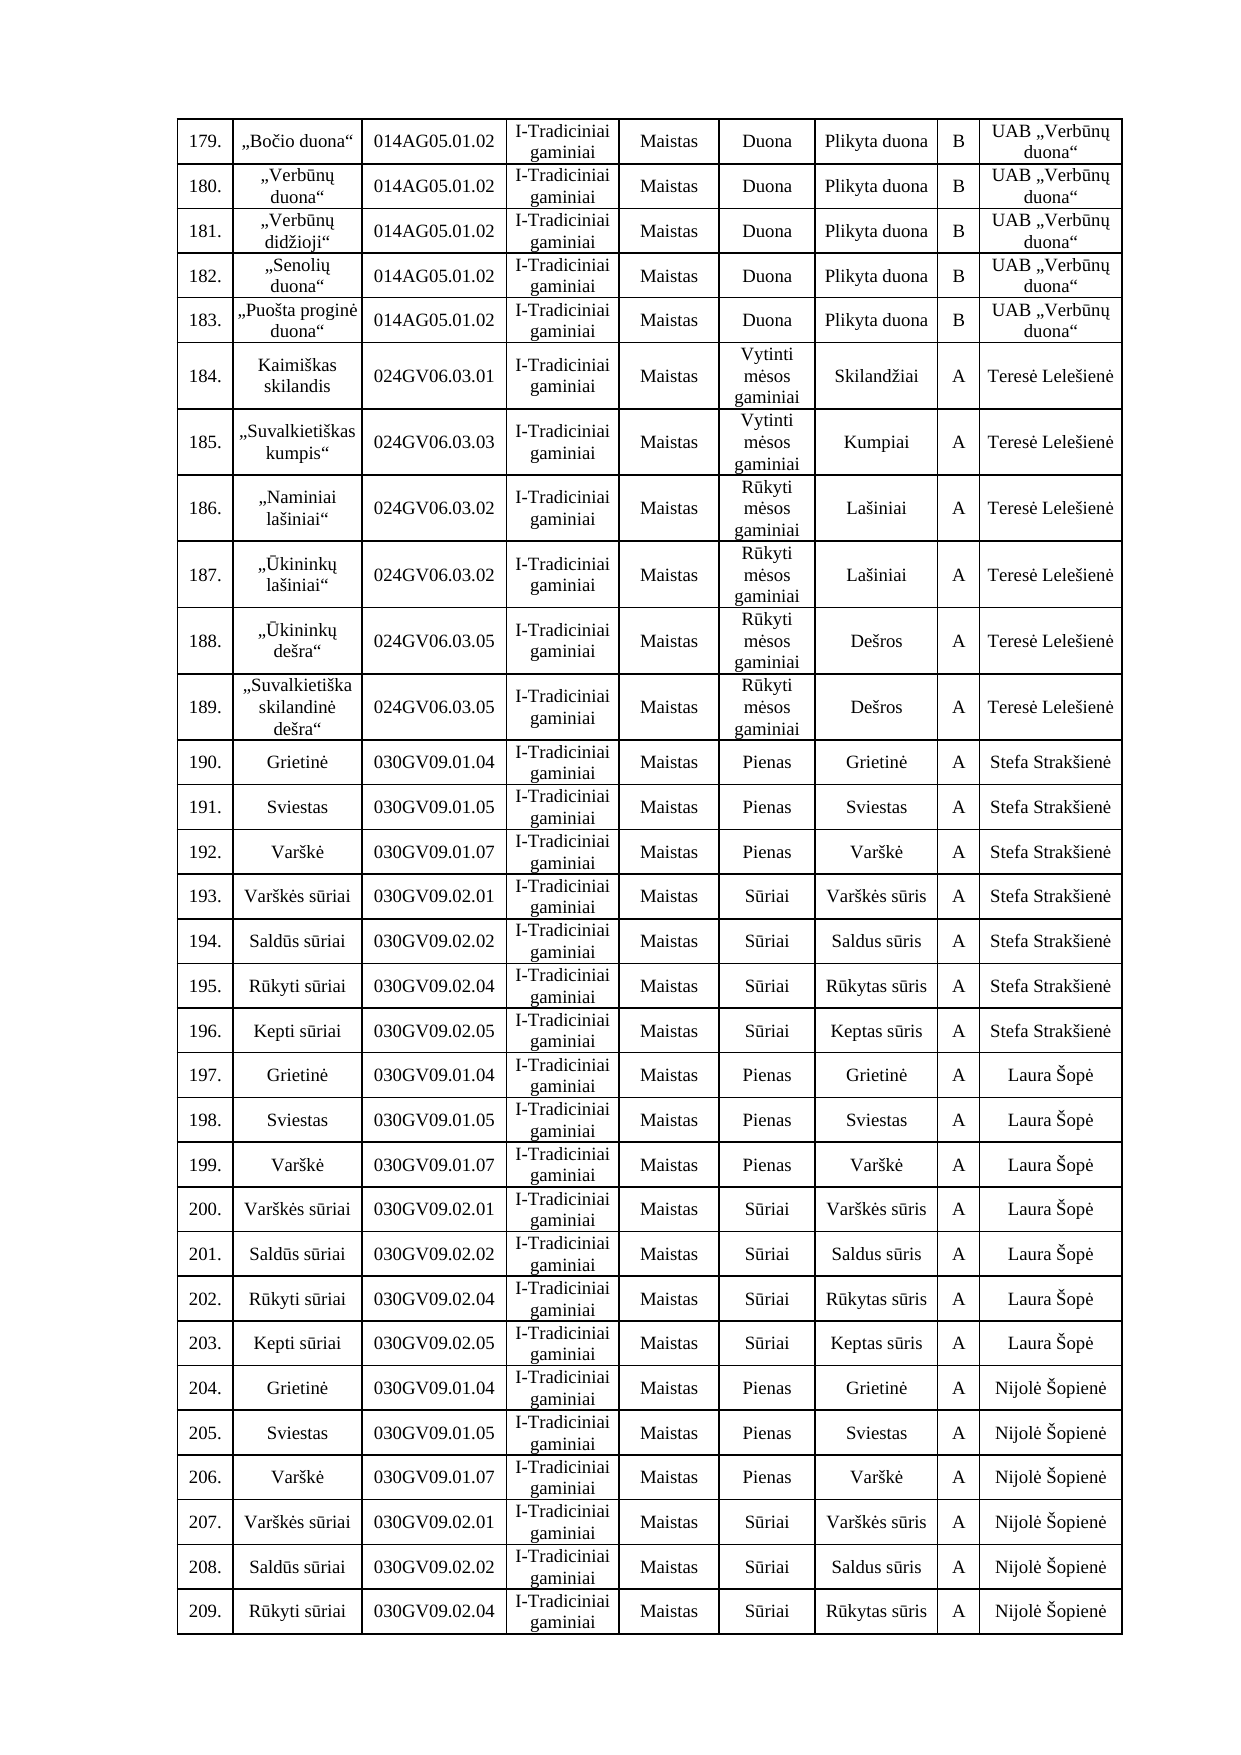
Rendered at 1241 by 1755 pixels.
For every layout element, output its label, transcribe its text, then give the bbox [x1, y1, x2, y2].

table_cell 014AG05.01.02 [363, 254, 506, 297]
table_cell Duona [720, 298, 814, 342]
table_cell 209. [178, 1590, 232, 1633]
table_cell „Bočio duona“ [234, 120, 361, 163]
table_cell Sūriai [720, 1232, 814, 1275]
table_cell Maistas [620, 1545, 718, 1588]
table_cell A [938, 1545, 979, 1588]
table_cell I-Tradiciniai gaminiai [507, 1500, 618, 1543]
table_cell Varškės sūriai [234, 1188, 361, 1231]
table_cell I-Tradiciniai gaminiai [507, 875, 618, 918]
table_cell 014AG05.01.02 [363, 120, 506, 163]
table_cell I-Tradiciniai gaminiai [507, 1188, 618, 1231]
table_cell 024GV06.03.01 [363, 343, 506, 408]
table_cell Maistas [620, 410, 718, 474]
table_cell Keptas sūris [816, 1322, 937, 1365]
table_cell 030GV09.02.05 [363, 1322, 506, 1365]
table_cell UAB „Verbūnų duona“ [980, 298, 1121, 342]
table_cell Stefa Strakšienė [980, 875, 1121, 918]
table_cell Nijolė Šopienė [980, 1411, 1121, 1454]
table_cell 014AG05.01.02 [363, 209, 506, 252]
table_cell B [938, 298, 979, 342]
table_cell Rūkytas sūris [816, 1590, 937, 1633]
table_cell Maistas [620, 920, 718, 962]
table_cell I-Tradiciniai gaminiai [507, 920, 618, 962]
table_cell 024GV06.03.02 [363, 476, 506, 540]
table_cell Pienas [720, 1053, 814, 1097]
table_cell Varškės sūriai [234, 1500, 361, 1543]
table_cell Sūriai [720, 964, 814, 1007]
table_cell Pienas [720, 830, 814, 873]
table_cell Plikyta duona [816, 165, 937, 207]
table_cell UAB „Verbūnų duona“ [980, 165, 1121, 207]
table_cell 030GV09.01.07 [363, 1456, 506, 1499]
table_cell Nijolė Šopienė [980, 1500, 1121, 1543]
table_cell 024GV06.03.03 [363, 410, 506, 474]
table_cell Teresė Lelešienė [980, 476, 1121, 540]
table_cell 030GV09.02.01 [363, 875, 506, 918]
table_cell Sviestas [234, 1411, 361, 1454]
table_cell Sviestas [816, 1411, 937, 1454]
table_cell Teresė Lelešienė [980, 410, 1121, 474]
table_cell Sūriai [720, 1188, 814, 1231]
table_cell Saldūs sūriai [234, 1545, 361, 1588]
table_cell „Verbūnų didžioji“ [234, 209, 361, 252]
table_cell UAB „Verbūnų duona“ [980, 209, 1121, 252]
table_cell Stefa Strakšienė [980, 741, 1121, 784]
table_cell Duona [720, 209, 814, 252]
table_cell I-Tradiciniai gaminiai [507, 1545, 618, 1588]
table_cell A [938, 410, 979, 474]
table_cell A [938, 476, 979, 540]
table_cell 014AG05.01.02 [363, 298, 506, 342]
table_cell B [938, 209, 979, 252]
table_cell 030GV09.02.05 [363, 1009, 506, 1052]
table_cell A [938, 1366, 979, 1409]
table_cell I-Tradiciniai gaminiai [507, 785, 618, 828]
table_cell Varškė [234, 830, 361, 873]
table_cell 184. [178, 343, 232, 408]
table_cell Sūriai [720, 1590, 814, 1633]
table_cell „Naminiai lašiniai“ [234, 476, 361, 540]
table_cell 198. [178, 1098, 232, 1141]
table_cell I-Tradiciniai gaminiai [507, 830, 618, 873]
table_cell 186. [178, 476, 232, 540]
table_cell „Verbūnų duona“ [234, 165, 361, 207]
table_cell Stefa Strakšienė [980, 964, 1121, 1007]
table_cell I-Tradiciniai gaminiai [507, 1411, 618, 1454]
table_cell Maistas [620, 1053, 718, 1097]
table_cell A [938, 675, 979, 739]
table_cell Pienas [720, 1411, 814, 1454]
table_cell Saldūs sūriai [234, 1232, 361, 1275]
table_cell Teresė Lelešienė [980, 675, 1121, 739]
table_cell Sūriai [720, 1500, 814, 1543]
table_cell Maistas [620, 165, 718, 207]
table_cell Pienas [720, 785, 814, 828]
table_cell Varškės sūris [816, 875, 937, 918]
table_cell Rūkyti sūriai [234, 1277, 361, 1320]
table_cell Maistas [620, 542, 718, 607]
table_cell 185. [178, 410, 232, 474]
table_cell 024GV06.03.02 [363, 542, 506, 607]
table_cell UAB „Verbūnų duona“ [980, 120, 1121, 163]
table_cell „Senolių duona“ [234, 254, 361, 297]
table_cell Lašiniai [816, 542, 937, 607]
table_cell I-Tradiciniai gaminiai [507, 1053, 618, 1097]
table_cell 030GV09.01.04 [363, 741, 506, 784]
table_cell Maistas [620, 741, 718, 784]
table_cell 030GV09.02.02 [363, 1232, 506, 1275]
table_cell Varškė [816, 830, 937, 873]
table_cell I-Tradiciniai gaminiai [507, 1143, 618, 1186]
table_cell Duona [720, 165, 814, 207]
table_cell Laura Šopė [980, 1277, 1121, 1320]
table_cell I-Tradiciniai gaminiai [507, 1366, 618, 1409]
table_cell I-Tradiciniai gaminiai [507, 298, 618, 342]
table_cell Plikyta duona [816, 209, 937, 252]
table_cell I-Tradiciniai gaminiai [507, 1098, 618, 1141]
table_cell Vytinti mėsos gaminiai [720, 343, 814, 408]
table_cell 197. [178, 1053, 232, 1097]
table_cell A [938, 741, 979, 784]
table_cell Grietinė [234, 1366, 361, 1409]
table_cell Saldus sūris [816, 920, 937, 962]
table_cell A [938, 1188, 979, 1231]
table_cell A [938, 343, 979, 408]
table_cell Kaimiškas skilandis [234, 343, 361, 408]
table_cell 030GV09.01.05 [363, 785, 506, 828]
table_cell Duona [720, 254, 814, 297]
table_cell Rūkyti mėsos gaminiai [720, 675, 814, 739]
table_cell Grietinė [234, 1053, 361, 1097]
table_cell 194. [178, 920, 232, 962]
table_cell Duona [720, 120, 814, 163]
table_cell A [938, 1456, 979, 1499]
table_cell 206. [178, 1456, 232, 1499]
table_cell 030GV09.02.04 [363, 1590, 506, 1633]
table_cell Laura Šopė [980, 1322, 1121, 1365]
table_cell I-Tradiciniai gaminiai [507, 675, 618, 739]
table_cell Maistas [620, 1322, 718, 1365]
table_cell Maistas [620, 608, 718, 673]
table_cell 204. [178, 1366, 232, 1409]
table_cell 014AG05.01.02 [363, 165, 506, 207]
table_cell Maistas [620, 1232, 718, 1275]
table_cell Maistas [620, 675, 718, 739]
table_cell B [938, 254, 979, 297]
table_cell Sūriai [720, 1277, 814, 1320]
table_cell Maistas [620, 343, 718, 408]
table_cell 030GV09.02.04 [363, 964, 506, 1007]
table_cell 030GV09.01.05 [363, 1098, 506, 1141]
table_cell Vytinti mėsos gaminiai [720, 410, 814, 474]
table_cell Pienas [720, 1143, 814, 1186]
table_cell 203. [178, 1322, 232, 1365]
table_cell Nijolė Šopienė [980, 1366, 1121, 1409]
table_cell 181. [178, 209, 232, 252]
table_cell Maistas [620, 1098, 718, 1141]
table_cell Lašiniai [816, 476, 937, 540]
table_cell 200. [178, 1188, 232, 1231]
table_cell I-Tradiciniai gaminiai [507, 1456, 618, 1499]
table_cell Maistas [620, 1590, 718, 1633]
table_cell Sviestas [816, 785, 937, 828]
table_cell „Ūkininkų dešra“ [234, 608, 361, 673]
table_cell Laura Šopė [980, 1053, 1121, 1097]
table_cell I-Tradiciniai gaminiai [507, 1232, 618, 1275]
table_cell Maistas [620, 1411, 718, 1454]
table_cell 196. [178, 1009, 232, 1052]
table_cell Maistas [620, 1456, 718, 1499]
table_cell Varškės sūris [816, 1188, 937, 1231]
table_cell A [938, 1232, 979, 1275]
table_cell Plikyta duona [816, 120, 937, 163]
table_cell Teresė Lelešienė [980, 542, 1121, 607]
table_cell 030GV09.02.02 [363, 920, 506, 962]
table_cell 024GV06.03.05 [363, 608, 506, 673]
table_cell Varškė [234, 1143, 361, 1186]
table_cell Varškės sūris [816, 1500, 937, 1543]
table_cell Maistas [620, 1366, 718, 1409]
table_cell 201. [178, 1232, 232, 1275]
table_cell Nijolė Šopienė [980, 1456, 1121, 1499]
table_cell „Suvalkietiškas kumpis“ [234, 410, 361, 474]
table_cell 030GV09.02.01 [363, 1500, 506, 1543]
table_cell A [938, 920, 979, 962]
table_cell I-Tradiciniai gaminiai [507, 476, 618, 540]
table_cell Laura Šopė [980, 1232, 1121, 1275]
table_cell Stefa Strakšienė [980, 785, 1121, 828]
table_cell Saldus sūris [816, 1545, 937, 1588]
table_cell 180. [178, 165, 232, 207]
table_cell 030GV09.01.05 [363, 1411, 506, 1454]
table_cell Maistas [620, 1009, 718, 1052]
table_cell I-Tradiciniai gaminiai [507, 1009, 618, 1052]
table_cell 193. [178, 875, 232, 918]
table_cell I-Tradiciniai gaminiai [507, 1322, 618, 1365]
table_cell Sūriai [720, 1322, 814, 1365]
table_cell 030GV09.02.01 [363, 1188, 506, 1231]
table_cell A [938, 964, 979, 1007]
table_cell A [938, 1500, 979, 1543]
table_cell 187. [178, 542, 232, 607]
table_cell Stefa Strakšienė [980, 1009, 1121, 1052]
table_cell 030GV09.02.02 [363, 1545, 506, 1588]
table_cell 208. [178, 1545, 232, 1588]
table_cell I-Tradiciniai gaminiai [507, 1277, 618, 1320]
table_cell Laura Šopė [980, 1188, 1121, 1231]
table_cell I-Tradiciniai gaminiai [507, 165, 618, 207]
table_cell I-Tradiciniai gaminiai [507, 120, 618, 163]
table_cell Maistas [620, 209, 718, 252]
table_cell 199. [178, 1143, 232, 1186]
table_cell Rūkyti mėsos gaminiai [720, 542, 814, 607]
table_cell Varškės sūriai [234, 875, 361, 918]
table_cell Rūkytas sūris [816, 964, 937, 1007]
table_cell I-Tradiciniai gaminiai [507, 410, 618, 474]
table_cell Teresė Lelešienė [980, 608, 1121, 673]
table_cell Maistas [620, 476, 718, 540]
table_cell Maistas [620, 1500, 718, 1543]
table_cell Plikyta duona [816, 254, 937, 297]
table_cell A [938, 1411, 979, 1454]
table_cell Maistas [620, 120, 718, 163]
table_cell „Suvalkietiška skilandinė dešra“ [234, 675, 361, 739]
table_cell Sūriai [720, 920, 814, 962]
table_cell B [938, 165, 979, 207]
table_cell Keptas sūris [816, 1009, 937, 1052]
table_cell 030GV09.02.04 [363, 1277, 506, 1320]
table_cell Sūriai [720, 875, 814, 918]
table_cell Plikyta duona [816, 298, 937, 342]
table_cell UAB „Verbūnų duona“ [980, 254, 1121, 297]
table_cell I-Tradiciniai gaminiai [507, 254, 618, 297]
table_cell I-Tradiciniai gaminiai [507, 608, 618, 673]
table_cell A [938, 1143, 979, 1186]
table_cell Pienas [720, 1456, 814, 1499]
table_cell Dešros [816, 608, 937, 673]
table_cell 191. [178, 785, 232, 828]
table_cell Rūkyti mėsos gaminiai [720, 476, 814, 540]
table_cell Laura Šopė [980, 1143, 1121, 1186]
table_cell Saldūs sūriai [234, 920, 361, 962]
table_cell Grietinė [234, 741, 361, 784]
table_cell Dešros [816, 675, 937, 739]
table_cell Kepti sūriai [234, 1009, 361, 1052]
table_cell I-Tradiciniai gaminiai [507, 542, 618, 607]
table_cell 030GV09.01.07 [363, 830, 506, 873]
table_cell 190. [178, 741, 232, 784]
table_cell 202. [178, 1277, 232, 1320]
table_cell Maistas [620, 1143, 718, 1186]
table_cell A [938, 875, 979, 918]
table_cell Maistas [620, 875, 718, 918]
table_cell Maistas [620, 785, 718, 828]
table_cell 195. [178, 964, 232, 1007]
table_cell I-Tradiciniai gaminiai [507, 964, 618, 1007]
table_cell 030GV09.01.04 [363, 1366, 506, 1409]
table_cell Varškė [816, 1456, 937, 1499]
table_cell Skilandžiai [816, 343, 937, 408]
table_cell Sūriai [720, 1009, 814, 1052]
table_cell I-Tradiciniai gaminiai [507, 209, 618, 252]
table_cell 024GV06.03.05 [363, 675, 506, 739]
table_cell Grietinė [816, 741, 937, 784]
table_cell Maistas [620, 1277, 718, 1320]
table_cell „Puošta proginė duona“ [234, 298, 361, 342]
table_cell Teresė Lelešienė [980, 343, 1121, 408]
table_cell Maistas [620, 254, 718, 297]
table_cell 205. [178, 1411, 232, 1454]
table_cell Kepti sūriai [234, 1322, 361, 1365]
table_cell Stefa Strakšienė [980, 830, 1121, 873]
table_cell Nijolė Šopienė [980, 1545, 1121, 1588]
table_cell Nijolė Šopienė [980, 1590, 1121, 1633]
table_cell Sūriai [720, 1545, 814, 1588]
table_cell 179. [178, 120, 232, 163]
table_cell Maistas [620, 830, 718, 873]
table_cell Rūkytas sūris [816, 1277, 937, 1320]
table_cell Grietinė [816, 1053, 937, 1097]
table_cell Rūkyti sūriai [234, 964, 361, 1007]
table_cell Grietinė [816, 1366, 937, 1409]
table_cell Maistas [620, 1188, 718, 1231]
table_cell A [938, 1590, 979, 1633]
table_cell Sviestas [234, 1098, 361, 1141]
table_cell A [938, 785, 979, 828]
table_cell Rūkyti mėsos gaminiai [720, 608, 814, 673]
table_cell A [938, 608, 979, 673]
table_cell Varškė [816, 1143, 937, 1186]
table_cell Laura Šopė [980, 1098, 1121, 1141]
table_cell 030GV09.01.04 [363, 1053, 506, 1097]
table_cell 189. [178, 675, 232, 739]
table_cell 207. [178, 1500, 232, 1543]
table_cell A [938, 1053, 979, 1097]
table_cell A [938, 1322, 979, 1365]
table_cell Rūkyti sūriai [234, 1590, 361, 1633]
table_cell A [938, 1277, 979, 1320]
table_cell Sviestas [816, 1098, 937, 1141]
table_cell A [938, 830, 979, 873]
table_cell I-Tradiciniai gaminiai [507, 343, 618, 408]
table_cell A [938, 1098, 979, 1141]
table_cell Pienas [720, 1098, 814, 1141]
table_cell I-Tradiciniai gaminiai [507, 741, 618, 784]
table_cell Maistas [620, 298, 718, 342]
table_cell 192. [178, 830, 232, 873]
table_cell Saldus sūris [816, 1232, 937, 1275]
table_cell B [938, 120, 979, 163]
table_cell Stefa Strakšienė [980, 920, 1121, 962]
table_cell A [938, 1009, 979, 1052]
table_cell Pienas [720, 1366, 814, 1409]
table_cell Sviestas [234, 785, 361, 828]
table_cell 182. [178, 254, 232, 297]
table_cell Kumpiai [816, 410, 937, 474]
table_cell „Ūkininkų lašiniai“ [234, 542, 361, 607]
table_cell I-Tradiciniai gaminiai [507, 1590, 618, 1633]
table_cell 183. [178, 298, 232, 342]
table_cell Maistas [620, 964, 718, 1007]
table_cell 030GV09.01.07 [363, 1143, 506, 1186]
table_cell Varškė [234, 1456, 361, 1499]
table_cell Pienas [720, 741, 814, 784]
table_cell A [938, 542, 979, 607]
table_cell 188. [178, 608, 232, 673]
